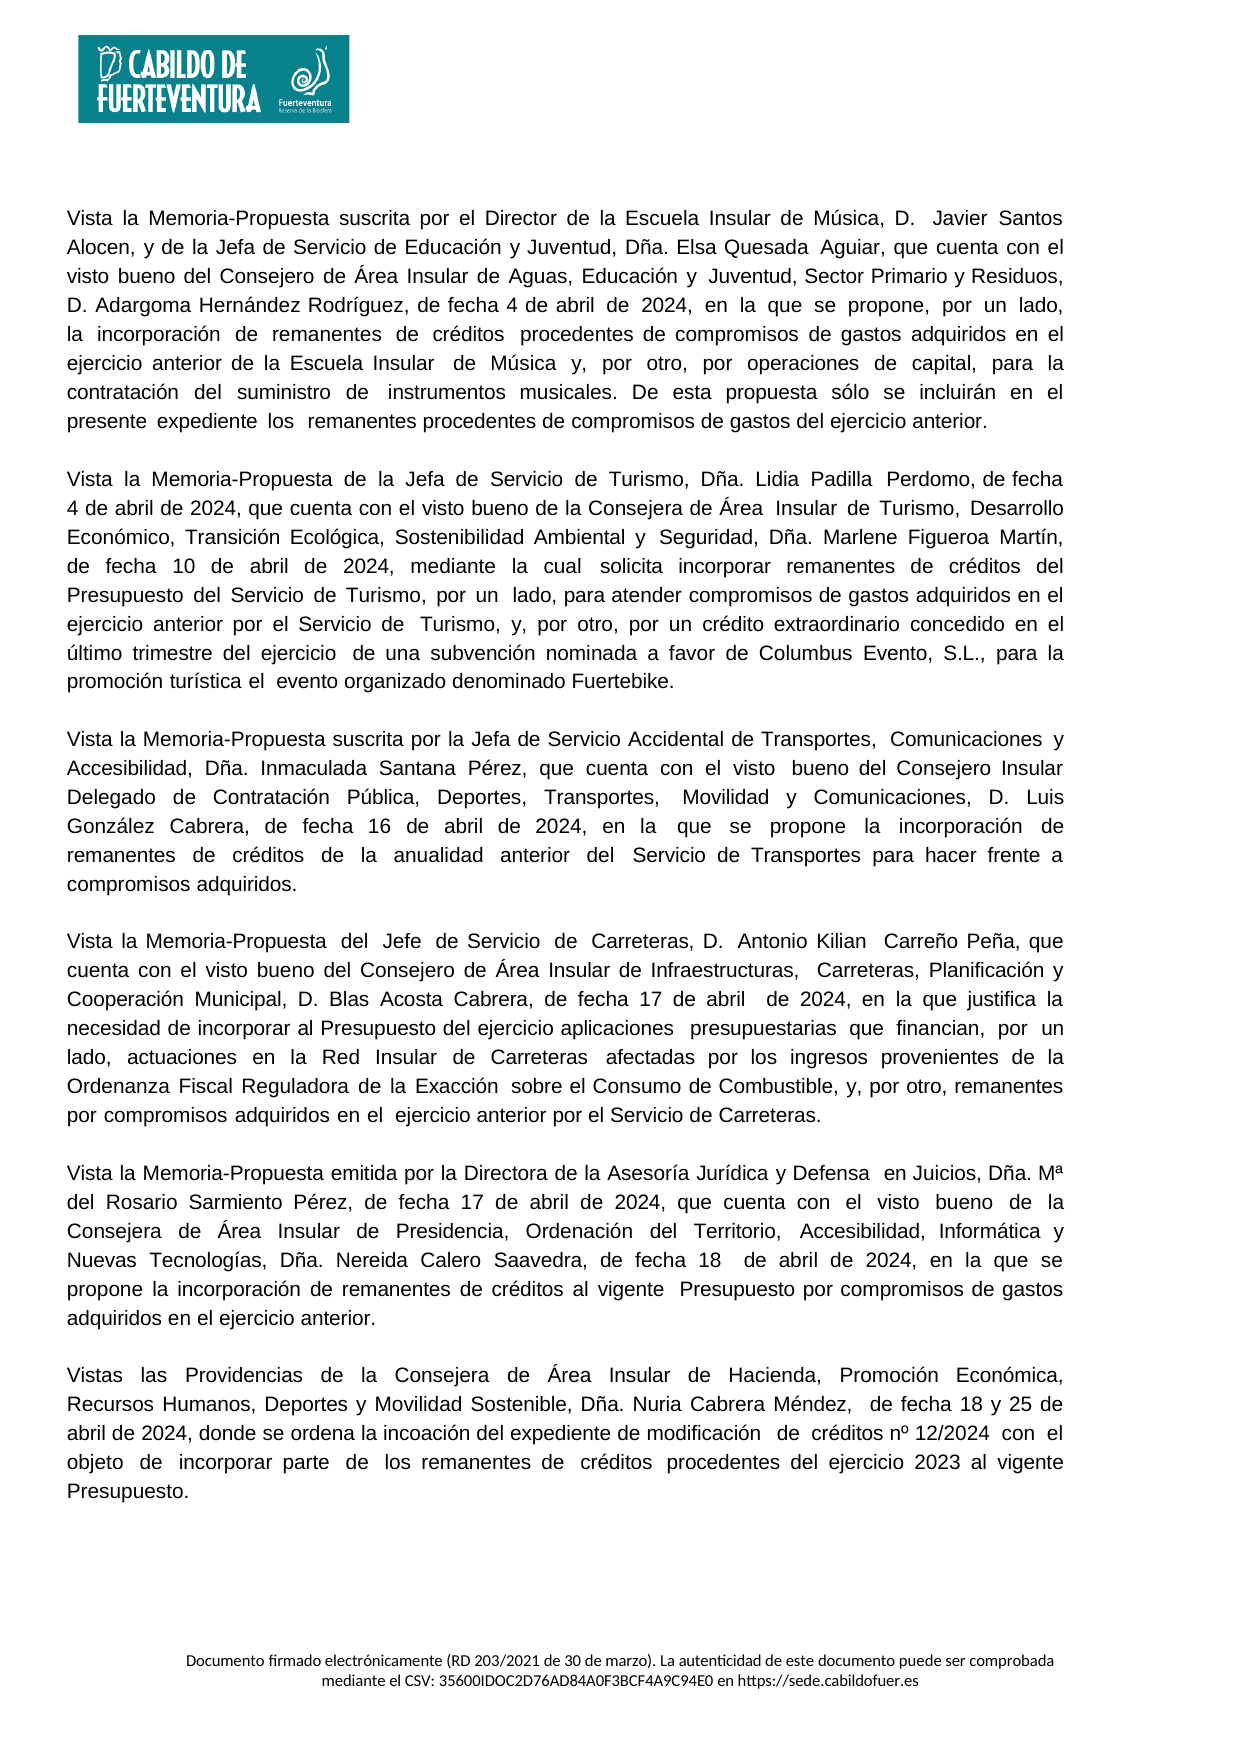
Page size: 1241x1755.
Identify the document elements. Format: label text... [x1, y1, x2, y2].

text Vista la Memoria-Propuesta suscrita por la Jefa de Servicio Accidental de Transportes, Comunicaciones y Accesibilidad, Dña. Inmaculada Santana Pérez, que cuenta con el visto bueno del Consejero Insular Delegado de Contratación Pública, Deportes, Transportes, Movilidad y Comunicaciones, D. Luis González Cabrera, de fecha 16 de abril de 2024, en la que se propone la incorporación de remanentes de créditos de la anualidad anterior del Servicio de Transportes para hacer frente a compromisos adquiridos. [67, 727, 1064, 896]
text Vista la Memoria-Propuesta suscrita por el Director de la Escuela Insular de Música, D. Javier Santos Alocen, y de la Jefa de Servicio de Educación y Juventud, Dña. Elsa Quesada Aguiar, que cuenta con el visto bueno del Consejero de Área Insular de Aguas, Educación y Juventud, Sector Primario y Residuos, D. Adargoma Hernández Rodríguez, de fecha 4 de abril de 2024, en la que se propone, por un lado, la incorporación de remanentes de créditos procedentes de compromisos de gastos adquiridos en el ejercicio anterior de la Escuela Insular de Música y, por otro, por operaciones de capital, para la contratación del suministro de instrumentos musicales. De esta propuesta sólo se incluirán en el presente expediente los remanentes procedentes de compromisos de gastos del ejercicio anterior. [67, 206, 1064, 433]
text Vista la Memoria-Propuesta de la Jefa de Servicio de Turismo, Dña. Lidia Padilla Perdomo, de fecha 4 de abril de 2024, que cuenta con el visto bueno de la Consejera de Área Insular de Turismo, Desarrollo Económico, Transición Ecológica, Sostenibilidad Ambiental y Seguridad, Dña. Marlene Figueroa Martín, de fecha 10 de abril de 2024, mediante la cual solicita incorporar remanentes de créditos del Presupuesto del Servicio de Turismo, por un lado, para atender compromisos de gastos adquiridos en el ejercicio anterior por el Servicio de Turismo, y, por otro, por un crédito extraordinario concedido en el último trimestre del ejercicio de una subvención nominada a favor de Columbus Evento, S.L., para la promoción turística el evento organizado denominado Fuertebike. [67, 467, 1064, 693]
text Vistas las Providencias de la Consejera de Área Insular de Hacienda, Promoción Económica, Recursos Humanos, Deportes y Movilidad Sostenible, Dña. Nuria Cabrera Méndez, de fecha 18 y 25 de abril de 2024, donde se ordena la incoación del expediente de modificación de créditos nº 12/2024 con el objeto de incorporar parte de los remanentes de créditos procedentes del ejercicio 2023 al vigente Presupuesto. [67, 1363, 1064, 1503]
text Vista la Memoria-Propuesta del Jefe de Servicio de Carreteras, D. Antonio Kilian Carreño Peña, que cuenta con el visto bueno del Consejero de Área Insular de Infraestructuras, Carreteras, Planificación y Cooperación Municipal, D. Blas Acosta Cabrera, de fecha 17 de abril de 2024, en la que justifica la necesidad de incorporar al Presupuesto del ejercicio aplicaciones presupuestarias que financian, por un lado, actuaciones en la Red Insular de Carreteras afectadas por los ingresos provenientes de la Ordenanza Fiscal Reguladora de la Exacción sobre el Consumo de Combustible, y, por otro, remanentes por compromisos adquiridos en el ejercicio anterior por el Servicio de Carreteras. [67, 929, 1064, 1127]
text Vista la Memoria-Propuesta emitida por la Directora de la Asesoría Jurídica y Defensa en Juicios, Dña. Mª del Rosario Sarmiento Pérez, de fecha 17 de abril de 2024, que cuenta con el visto bueno de la Consejera de Área Insular de Presidencia, Ordenación del Territorio, Accesibilidad, Informática y Nuevas Tecnologías, Dña. Nereida Calero Saavedra, de fecha 18 de abril de 2024, en la que se propone la incorporación de remanentes de créditos al vigente Presupuesto por compromisos de gastos adquiridos en el ejercicio anterior. [67, 1161, 1064, 1329]
